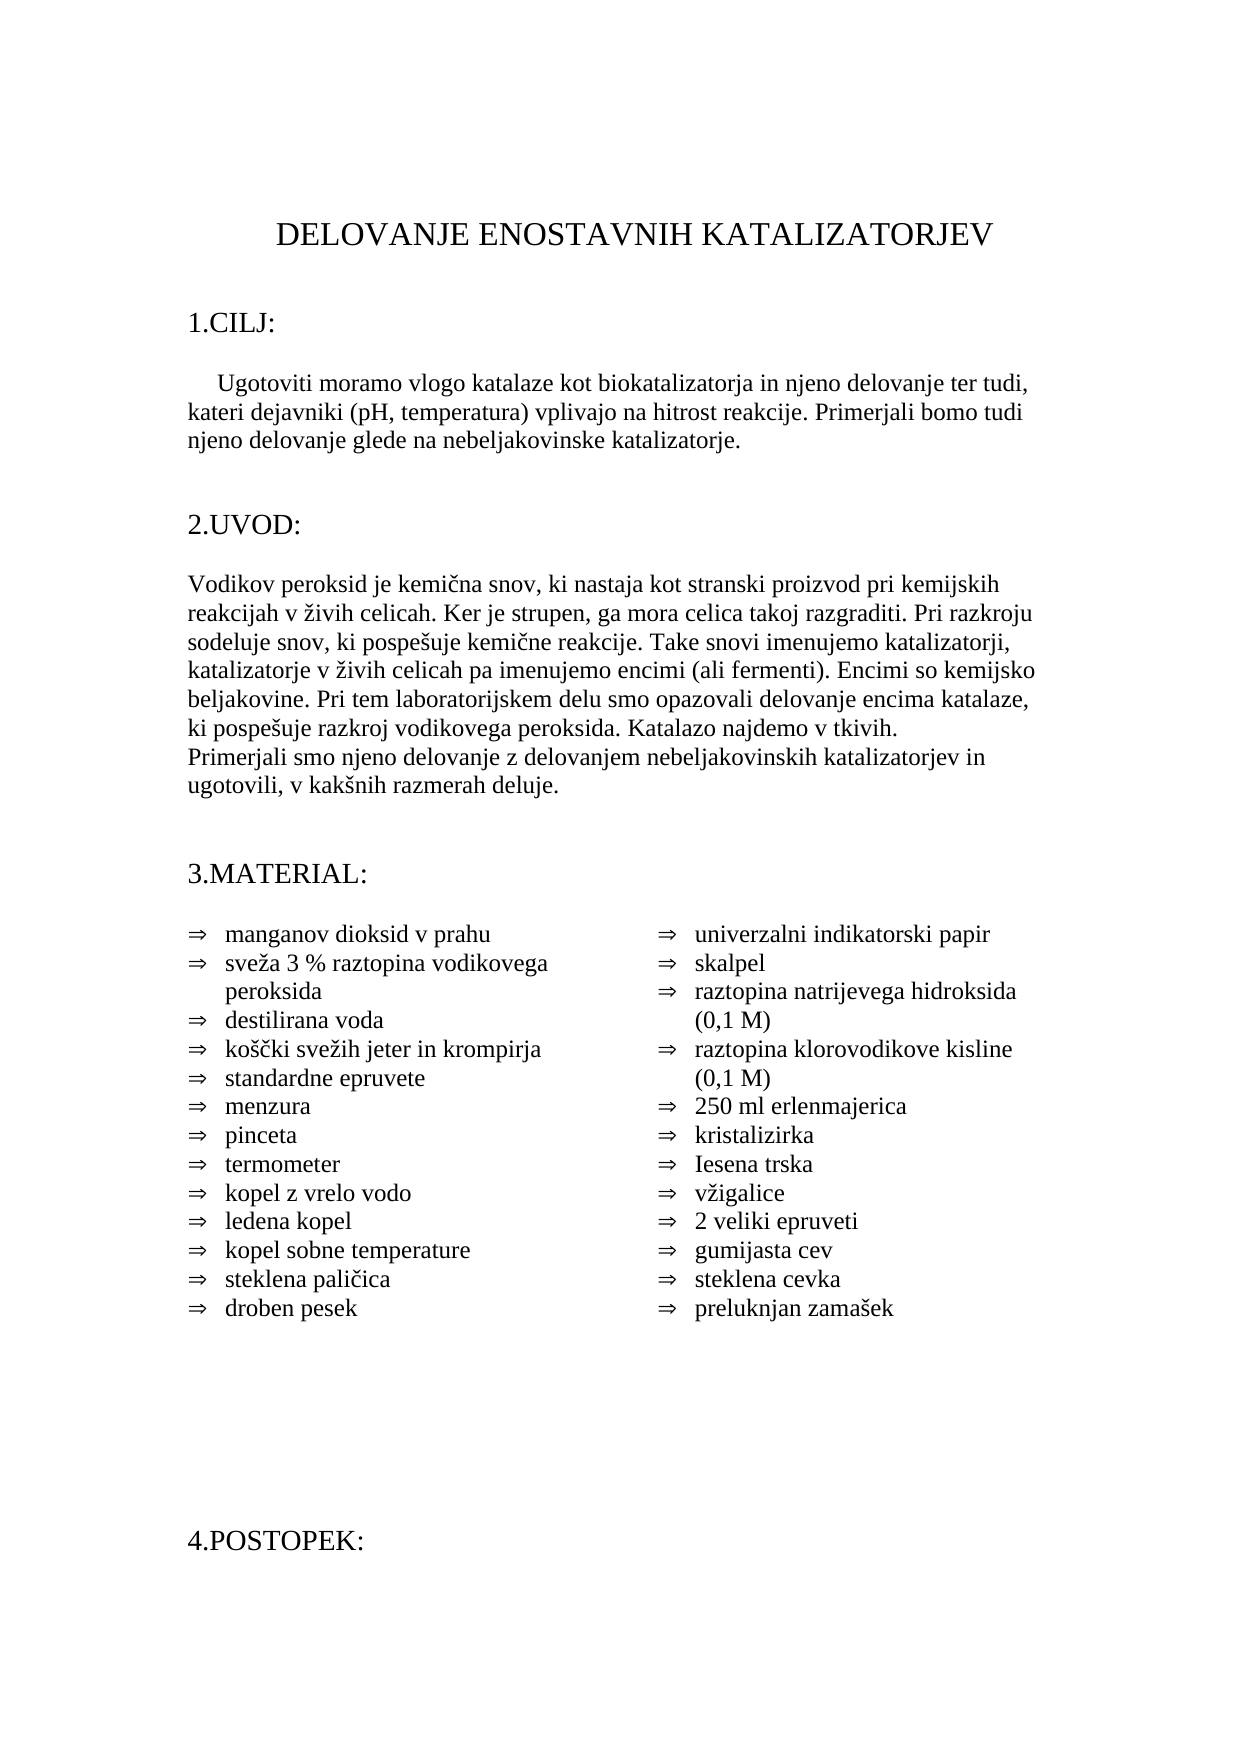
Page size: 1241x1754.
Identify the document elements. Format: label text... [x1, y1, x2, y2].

list koščki svežih jeter in krompirja [187, 1034, 583, 1063]
list droben pesek [187, 1293, 583, 1321]
list Iesena trska [657, 1149, 1053, 1178]
list raztopina natrijevega hidroksida (0,1 M) [657, 976, 1026, 1034]
list 2 veliki epruveti [657, 1206, 1053, 1235]
list kopel z vrelo vodo [187, 1178, 583, 1206]
text Ugotoviti moramo vlogo katalaze kot biokatalizatorja in njeno delovanje ter tudi, kateri dejavniki (pH, temperatura) vplivajo na hitrost reakcije. Primerjali bomo tudi njeno delovanje glede na nebeljakovinske katalizatorje. [187, 368, 1053, 454]
subtitle DELOVANJE ENOSTAVNIH KATALIZATORJEV [187, 215, 1053, 253]
list standardne epruvete [187, 1063, 583, 1091]
list sveža 3 % raztopina vodikovega peroksida [187, 948, 583, 1005]
list ledena kopel [187, 1206, 583, 1235]
list raztopina klorovodikove kisline (0,1 M) [657, 1034, 1026, 1091]
list manganov dioksid v prahu [187, 919, 583, 948]
list steklena paličica [187, 1264, 583, 1293]
text 3.MATERIAL: [187, 857, 1053, 890]
list vžigalice [657, 1178, 1053, 1206]
list gumijasta cev [657, 1235, 1053, 1264]
list kopel sobne temperature [187, 1235, 583, 1264]
list preluknjan zamašek [657, 1293, 1053, 1321]
text 4.POSTOPEK: [187, 1523, 1053, 1556]
list kristalizirka [657, 1120, 1053, 1149]
text 2.UVOD: [187, 507, 1053, 540]
list skalpel [657, 948, 1053, 976]
list menzura [187, 1091, 583, 1120]
list destilirana voda [187, 1005, 583, 1034]
text Primerjali smo njeno delovanje z delovanjem nebeljakovinskih katalizatorjev in ugotovili, v kakšnih razmerah deluje. [187, 742, 1053, 799]
list 250 ml erlenmajerica [657, 1091, 1053, 1120]
text 1.CILJ: [187, 306, 1053, 339]
list pinceta [187, 1120, 583, 1149]
list steklena cevka [657, 1264, 1053, 1293]
list univerzalni indikatorski papir [657, 919, 1053, 948]
list termometer [187, 1149, 583, 1178]
text Vodikov peroksid je kemična snov, ki nastaja kot stranski proizvod pri kemijskih reakcijah v živih celicah. Ker je strupen, ga mora celica takoj razgraditi. Pri razkroju sodeluje snov, ki pospešuje kemične reakcije. Take snovi imenujemo katalizatorji, katalizatorje v živih celicah pa imenujemo encimi (ali fermenti). Encimi so kemijsko beljakovine. Pri tem laboratorijskem delu smo opazovali delovanje encima katalaze, ki pospešuje razkroj vodikovega peroksida. Katalazo najdemo v tkivih. [187, 569, 1053, 742]
